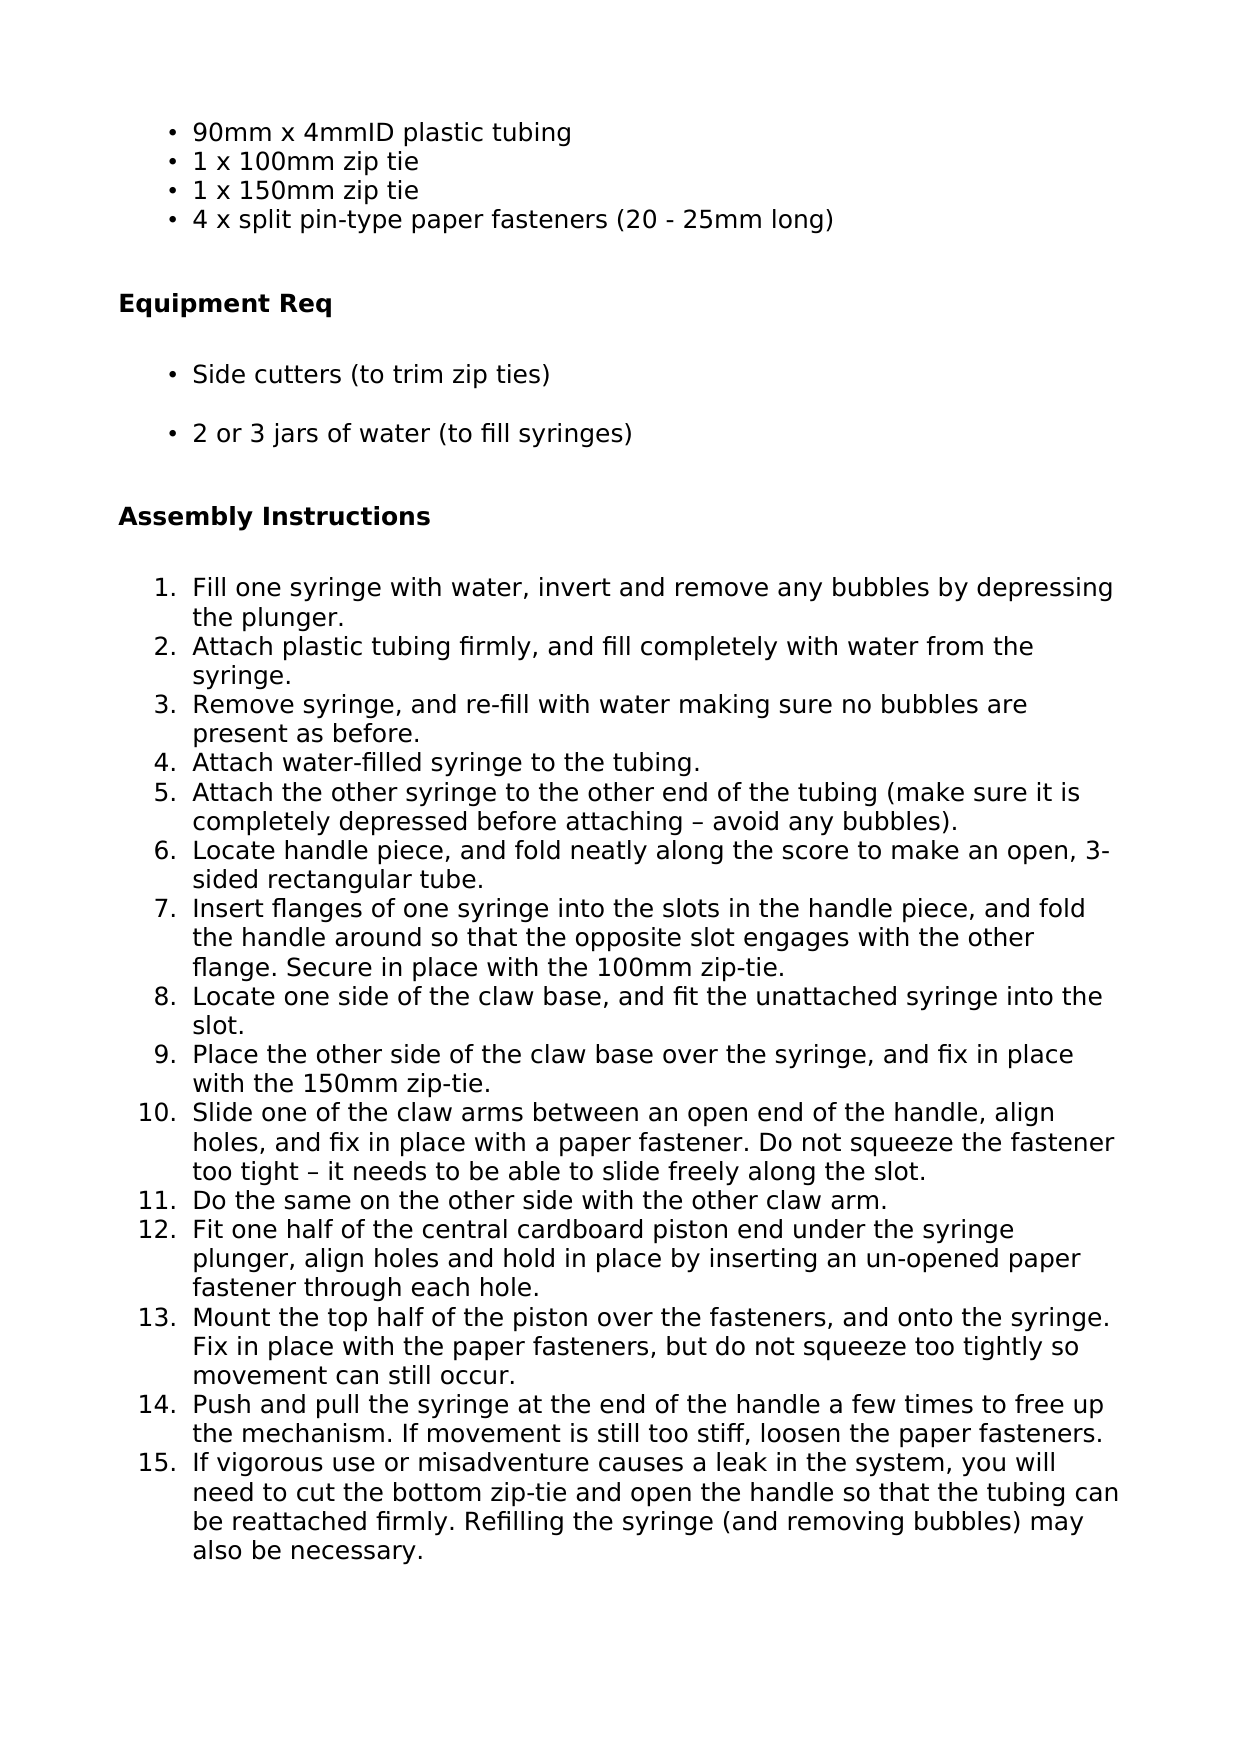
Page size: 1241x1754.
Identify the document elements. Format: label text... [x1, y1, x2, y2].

list Push and pull the syringe at the end of the handle a few times to free up the mechanism. If movement is still too stiff, loosen the paper fasteners. [177, 1390, 1122, 1448]
list Side cutters (to trim zip ties) [177, 360, 1122, 419]
subtitle Assembly Instructions [118, 502, 1122, 532]
list Mount the top half of the piston over the fasteners, and onto the syringe. Fix in place with the paper fasteners, but do not squeeze too tightly so movement can still occur. [177, 1303, 1122, 1390]
list 4 x split pin-type paper fasteners (20 - 25mm long) [177, 206, 1122, 235]
list Insert flanges of one syringe into the slots in the handle piece, and fold the handle around so that the opposite slot engages with the other flange. Secure in place with the 100mm zip-tie. [177, 894, 1122, 982]
subtitle Equipment Req [118, 289, 1122, 318]
list Do the same on the other side with the other claw arm. [177, 1186, 1122, 1215]
list Attach plastic tubing firmly, and fill completely with water from the syringe. [177, 632, 1122, 690]
list 1 x 100mm zip tie [177, 147, 1122, 176]
list Attach the other syringe to the other end of the tubing (make sure it is completely depressed before attaching – avoid any bubbles). [177, 778, 1122, 836]
list Remove syringe, and re-fill with water making sure no bubbles are present as before. [177, 690, 1122, 748]
list Locate one side of the claw base, and fit the unattached syringe into the slot. [177, 982, 1122, 1040]
list Locate handle piece, and fold neatly along the score to make an open, 3-sided rectangular tube. [177, 836, 1122, 894]
list 1 x 150mm zip tie [177, 176, 1122, 206]
list Fit one half of the central cardboard piston end under the syringe plunger, align holes and hold in place by inserting an un-opened paper fastener through each hole. [177, 1215, 1122, 1303]
list Place the other side of the claw base over the syringe, and fix in place with the 150mm zip-tie. [177, 1040, 1122, 1098]
list Slide one of the claw arms between an open end of the handle, align holes, and fix in place with a paper fastener. Do not squeeze the fastener too tight – it needs to be able to slide freely along the slot. [177, 1098, 1122, 1186]
list 90mm x 4mmID plastic tubing [177, 118, 1122, 147]
list Fill one syringe with water, invert and remove any bubbles by depressing the plunger. [177, 573, 1122, 632]
list If vigorous use or misadventure causes a leak in the system, you will need to cut the bottom zip-tie and open the handle so that the tubing can be reattached firmly. Refilling the syringe (and removing bubbles) may also be necessary. [177, 1448, 1122, 1565]
list Attach water-filled syringe to the tubing. [177, 748, 1122, 778]
list 2 or 3 jars of water (to fill syringes) [177, 419, 1122, 448]
